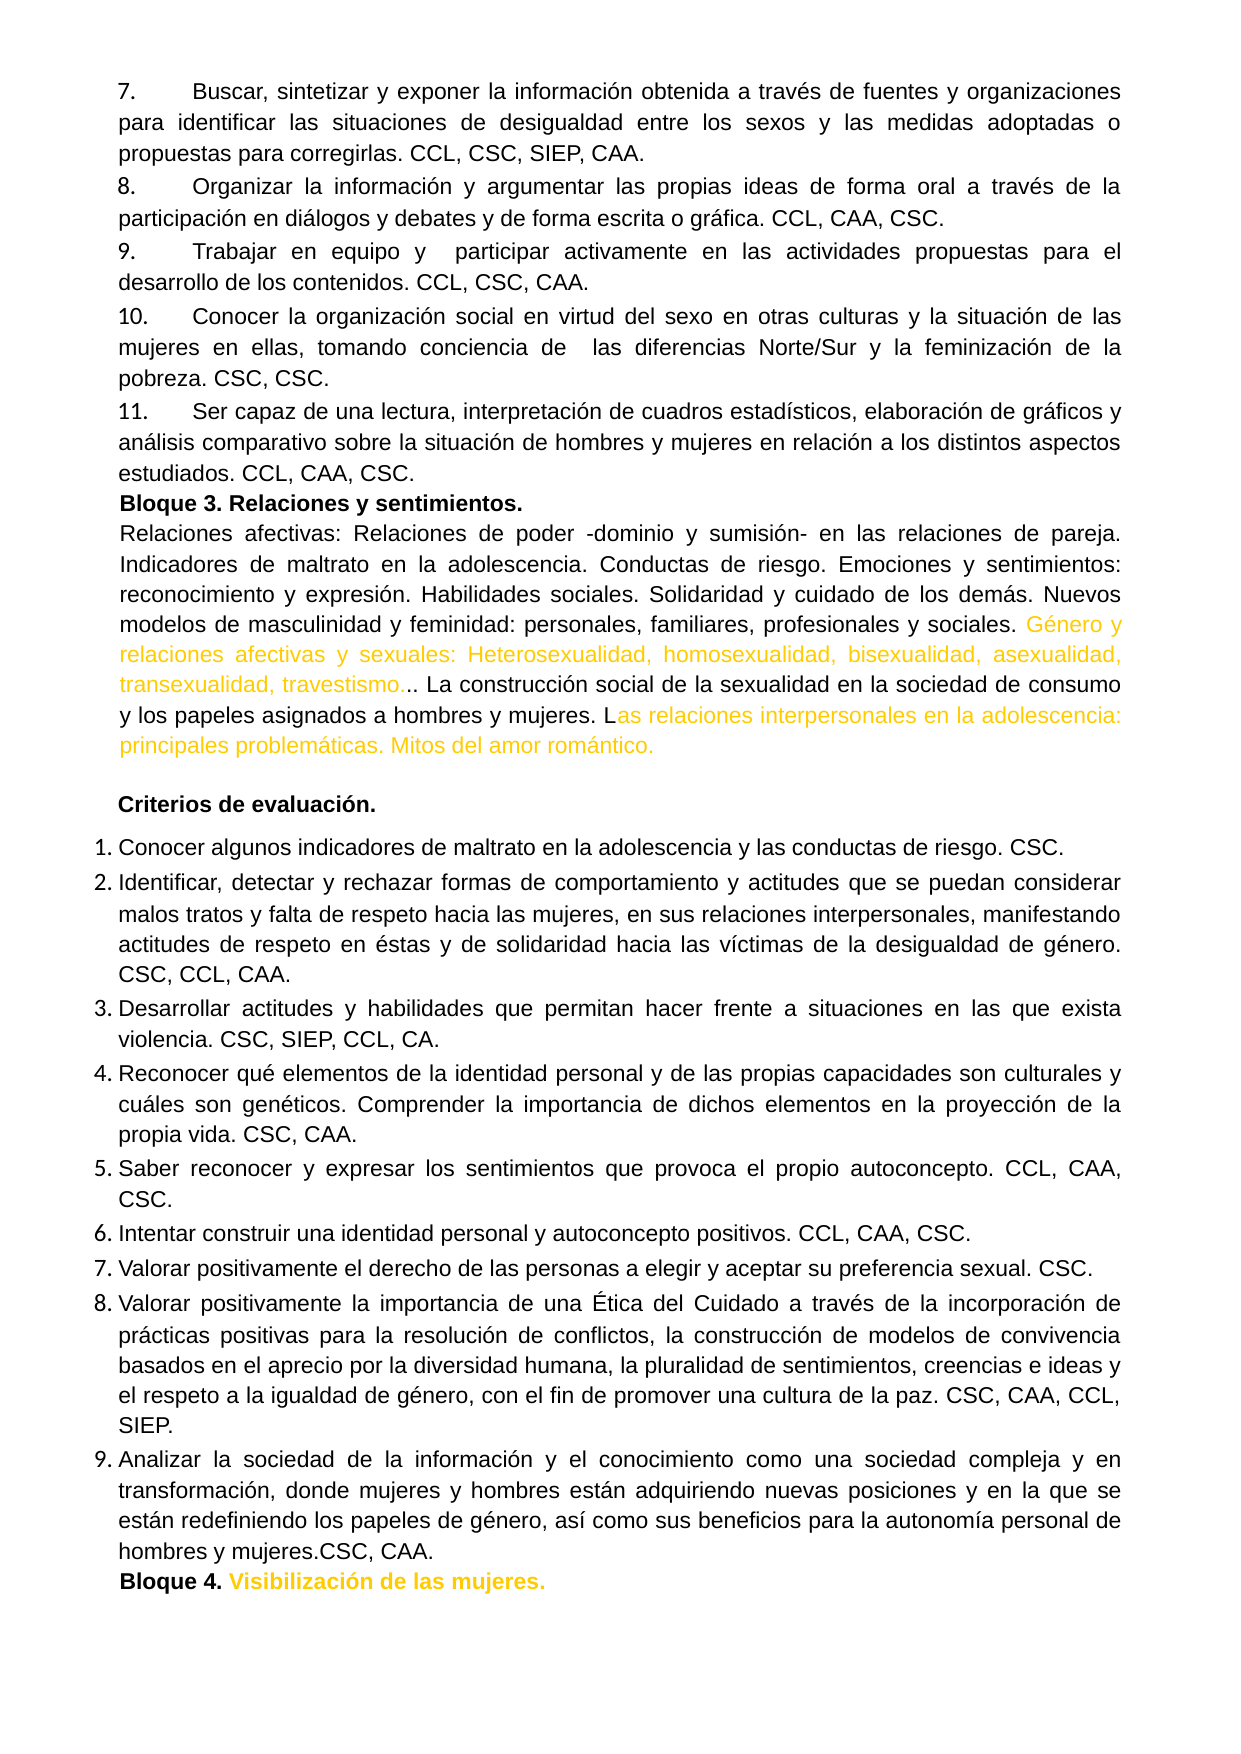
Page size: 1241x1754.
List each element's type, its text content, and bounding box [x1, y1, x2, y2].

list Organizar la información y argumentar las propias ideas de forma oral a través de la participación en diálogos y debates y de forma escrita o gráfica. CCL, CAA, CSC. [117, 170, 1122, 231]
list Identificar, detectar y rechazar formas de comportamiento y actitudes que se puedan considerar malos tratos y falta de respeto hacia las mujeres, en sus relaciones interpersonales, manifestando actitudes de respeto en éstas y de solidaridad hacia las víctimas de la desigualdad de género. CSC, CCL, CAA. [94, 867, 1122, 988]
list Buscar, sintetizar y exponer la información obtenida a través de fuentes y organizaciones para identificar las situaciones de desigualdad entre los sexos y las medidas adoptadas o propuestas para corregirlas. CCL, CSC, SIEP, CAA. [117, 75, 1122, 166]
list Ser capaz de una lectura, interpretación de cuadros estadísticos, elaboración de gráficos y análisis comparativo sobre la situación de hombres y mujeres en relación a los distintos aspectos estudiados. CCL, CAA, CSC. [117, 395, 1122, 486]
text Bloque 4. Visibilización de las mujeres. [119, 1568, 1122, 1594]
list Analizar la sociedad de la información y el conocimiento como una sociedad compleja y en transformación, donde mujeres y hombres están adquiriendo nuevas posiciones y en la que se están redefiniendo los papeles de género, así como sus beneficios para la autonomía personal de hombres y mujeres.CSC, CAA. [94, 1443, 1122, 1564]
list Desarrollar actitudes y habilidades que permitan hacer frente a situaciones en las que exista violencia. CSC, SIEP, CCL, CA. [94, 992, 1122, 1053]
text Bloque 3. Relaciones y sentimientos. [119, 490, 1122, 516]
list Valorar positivamente el derecho de las personas a elegir y aceptar su preferencia sexual. CSC. [94, 1252, 1122, 1283]
list Intentar construir una identidad personal y autoconcepto positivos. CCL, CAA, CSC. [94, 1217, 1122, 1247]
list Trabajar en equipo y participar activamente en las actividades propuestas para el desarrollo de los contenidos. CCL, CSC, CAA. [117, 235, 1122, 296]
list Valorar positivamente la importancia de una Ética del Cuidado a través de la incorporación de prácticas positivas para la resolución de conflictos, la construcción de modelos de convivencia basados en el aprecio por la diversidad humana, la pluralidad de sentimientos, creencias e ideas y el respeto a la igualdad de género, con el fin de promover una cultura de la paz. CSC, CAA, CCL, SIEP. [94, 1287, 1122, 1439]
list Reconocer qué elementos de la identidad personal y de las propias capacidades son culturales y cuáles son genéticos. Comprender la importancia de dichos elementos en la proyección de la propia vida. CSC, CAA. [94, 1057, 1122, 1148]
list Conocer algunos indicadores de maltrato en la adolescencia y las conductas de riesgo. CSC. [94, 831, 1122, 862]
text Relaciones afectivas: Relaciones de poder -dominio y sumisión- en las relaciones de pareja. Indicadores de maltrato en la adolescencia. Conductas de riesgo. Emociones y sentimientos: reconocimiento y expresión. Habilidades sociales. Solidaridad y cuidado de los demás. Nuevos modelos de masculinidad y feminidad: personales, familiares, profesionales y sociales. Género y relaciones afectivas y sexuales: Heterosexualidad, homosexualidad, bisexualidad, asexualidad, transexualidad, travestismo... La construcción social de la sexualidad en la sociedad de consumo y los papeles asignados a hombres y mujeres. Las relaciones interpersonales en la adolescencia: principales problemáticas. Mitos del amor romántico. [119, 520, 1122, 758]
list Conocer la organización social en virtud del sexo en otras culturas y la situación de las mujeres en ellas, tomando conciencia de las diferencias Norte/Sur y la feminización de la pobreza. CSC, CSC. [117, 300, 1122, 391]
list Saber reconocer y expresar los sentimientos que provoca el propio autoconcepto. CCL, CAA, CSC. [94, 1152, 1122, 1213]
subtitle Criterios de evaluación. [118, 791, 1122, 817]
